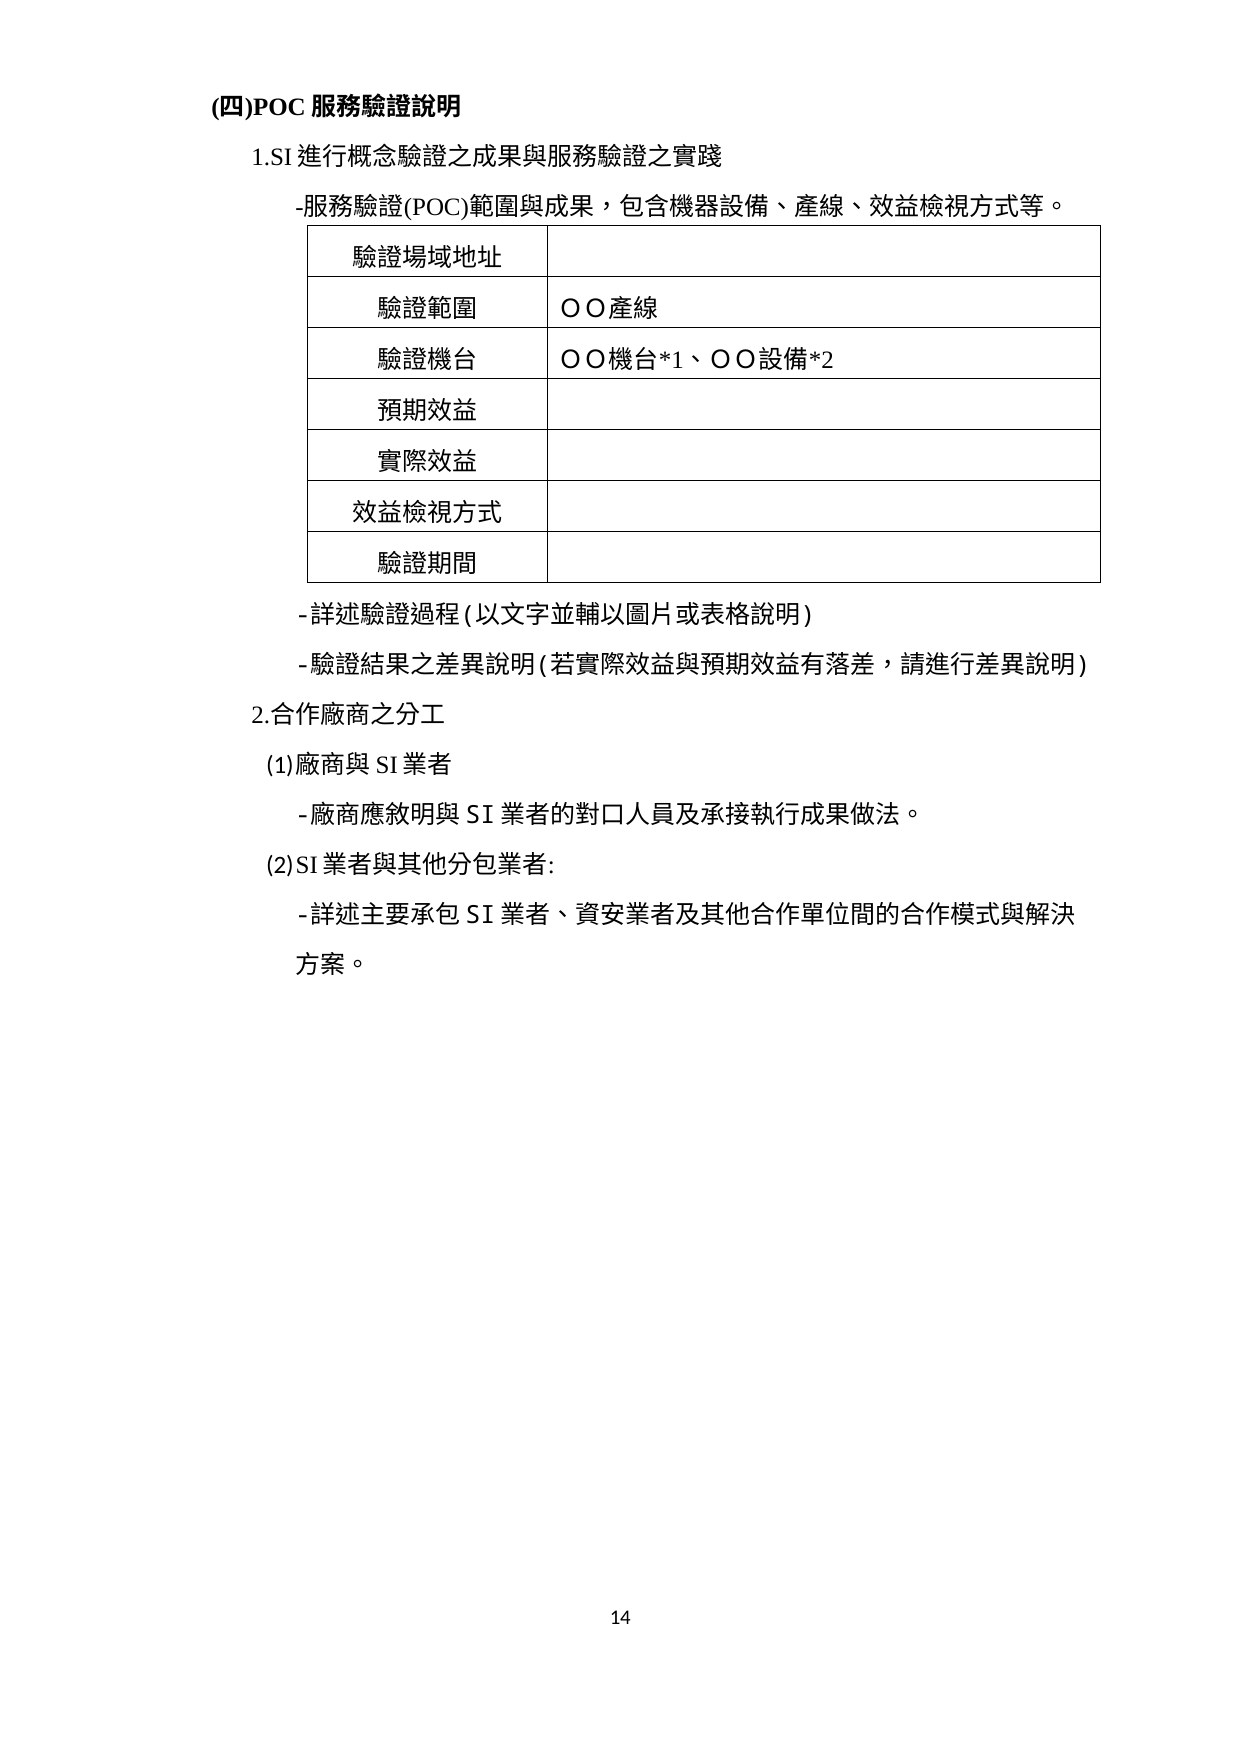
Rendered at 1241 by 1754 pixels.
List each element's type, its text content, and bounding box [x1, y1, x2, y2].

text 2.合作廠商之分工 [251, 683, 1092, 733]
table_cell [548, 532, 1100, 582]
table_cell [548, 481, 1100, 531]
text -詳述驗證過程(以文字並輔以圖片或表格說明) [295, 583, 1092, 633]
text -詳述主要承包SI業者、資安業者及其他合作單位間的合作模式與解決方案。 [295, 883, 1092, 983]
table_cell 驗證期間 [308, 532, 547, 582]
text 1.SI進行概念驗證之成果與服務驗證之實踐 [251, 125, 1092, 175]
text -服務驗證(POC)範圍與成果，包含機器設備、產線、效益檢視方式等。 [295, 175, 1092, 225]
table_cell 驗證範圍 [308, 277, 547, 327]
text -廠商應敘明與SI業者的對口人員及承接執行成果做法。 [295, 783, 1092, 833]
list SI業者與其他分包業者: [266, 833, 1092, 883]
text -驗證結果之差異說明(若實際效益與預期效益有落差，請進行差異說明) [295, 633, 1092, 683]
table_cell [548, 430, 1100, 480]
table_cell ＯＯ產線 [548, 277, 1100, 327]
table_cell ＯＯ機台*1、ＯＯ設備*2 [548, 328, 1100, 378]
table_cell 實際效益 [308, 430, 547, 480]
table_cell 驗證機台 [308, 328, 547, 378]
table_header [548, 226, 1100, 276]
list 廠商與SI業者 [266, 733, 1092, 783]
table_cell [548, 379, 1100, 429]
table_cell 效益檢視方式 [308, 481, 547, 531]
table_header 驗證場域地址 [308, 226, 547, 276]
subtitle (四)POC服務驗證說明 [211, 75, 1092, 125]
table_cell 預期效益 [308, 379, 547, 429]
